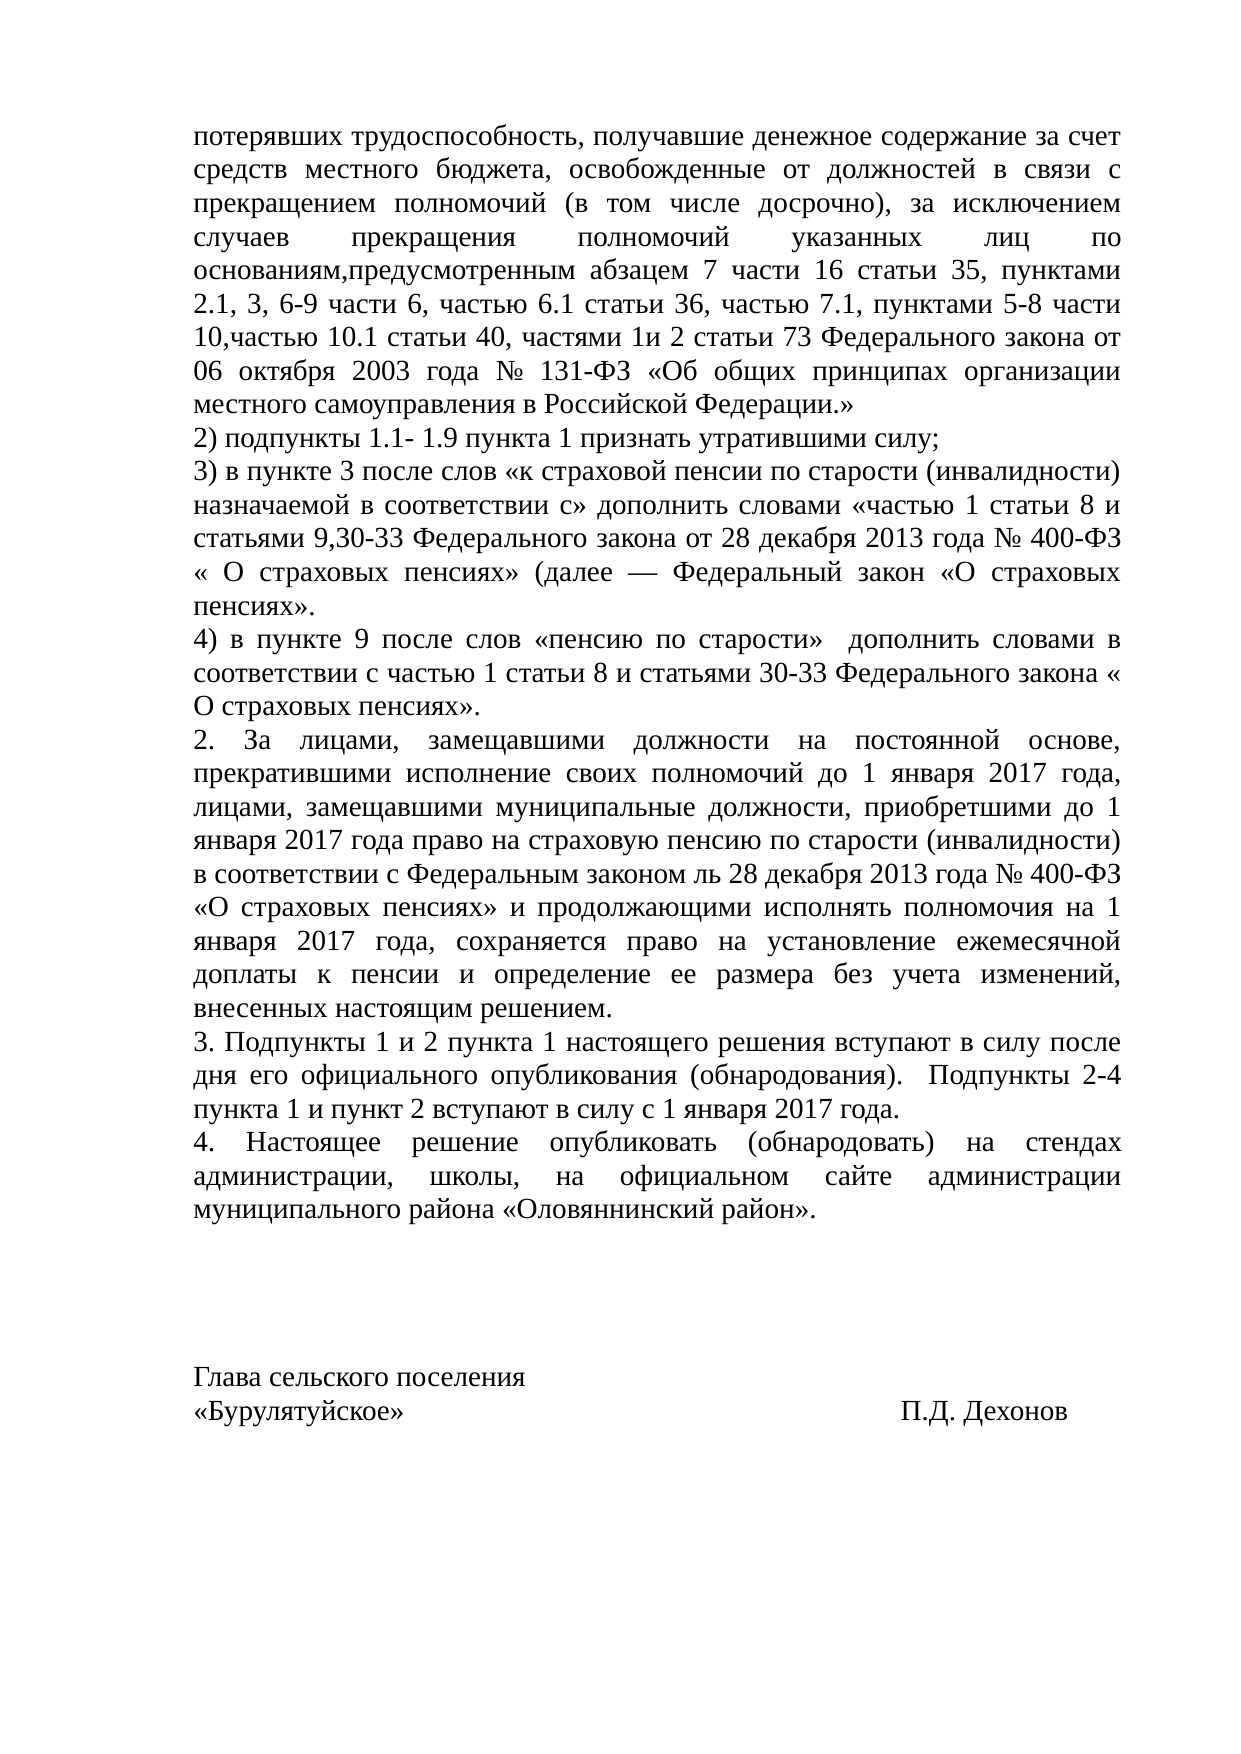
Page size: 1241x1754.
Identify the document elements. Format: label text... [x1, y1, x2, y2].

list 3. Подпункты 1 и 2 пункта 1 настоящего решения вступают в силу после дня его официального опубликования (обнародования). Подпункты 2-4 пункта 1 и пункт 2 вступают в силу с 1 января 2017 года. [156, 1024, 1122, 1124]
list «Бурулятуйское» П.Д. Дехонов [156, 1393, 1122, 1426]
list Глава сельского поселения [156, 1359, 1122, 1393]
list 2) подпункты 1.1- 1.9 пункта 1 признать утратившими силу; [156, 420, 1122, 453]
list 3) в пункте 3 после слов «к страховой пенсии по старости (инвалидности) назначаемой в соответствии с» дополнить словами «частью 1 статьи 8 и статьями 9,30-33 Федерального закона от 28 декабря 2013 года № 400-ФЗ « О страховых пенсиях» (далее — Федеральный закон «О страховых пенсиях». [156, 453, 1122, 621]
list 2. За лицами, замещавшими должности на постоянной основе, прекратившими исполнение своих полномочий до 1 января 2017 года, лицами, замещавшими муниципальные должности, приобретшими до 1 января 2017 года право на страховую пенсию по старости (инвалидности) в соответствии с Федеральным законом ль 28 декабря 2013 года № 400-ФЗ «О страховых пенсиях» и продолжающими исполнять полномочия на 1 января 2017 года, сохраняется право на установление ежемесячной доплаты к пенсии и определение ее размера без учета изменений, внесенных настоящим решением. [156, 722, 1122, 1024]
list потерявших трудоспособность, получавшие денежное содержание за счет средств местного бюджета, освобожденные от должностей в связи с прекращением полномочий (в том числе досрочно), за исключением случаев прекращения полномочий указанных лиц по основаниям,предусмотренным абзацем 7 части 16 статьи 35, пунктами 2.1, 3, 6-9 части 6, частью 6.1 статьи 36, частью 7.1, пунктами 5-8 части 10,частью 10.1 статьи 40, частями 1и 2 статьи 73 Федерального закона от 06 октября 2003 года № 131-ФЗ «Об общих принципах организации местного самоуправления в Российской Федерации.» [156, 118, 1122, 420]
list 4) в пункте 9 после слов «пенсию по старости» дополнить словами в соответствии с частью 1 статьи 8 и статьями 30-33 Федерального закона « О страховых пенсиях». [156, 621, 1122, 722]
list 4. Настоящее решение опубликовать (обнародовать) на стендах администрации, школы, на официальном сайте администрации муниципального района «Оловяннинский район». [156, 1124, 1122, 1225]
